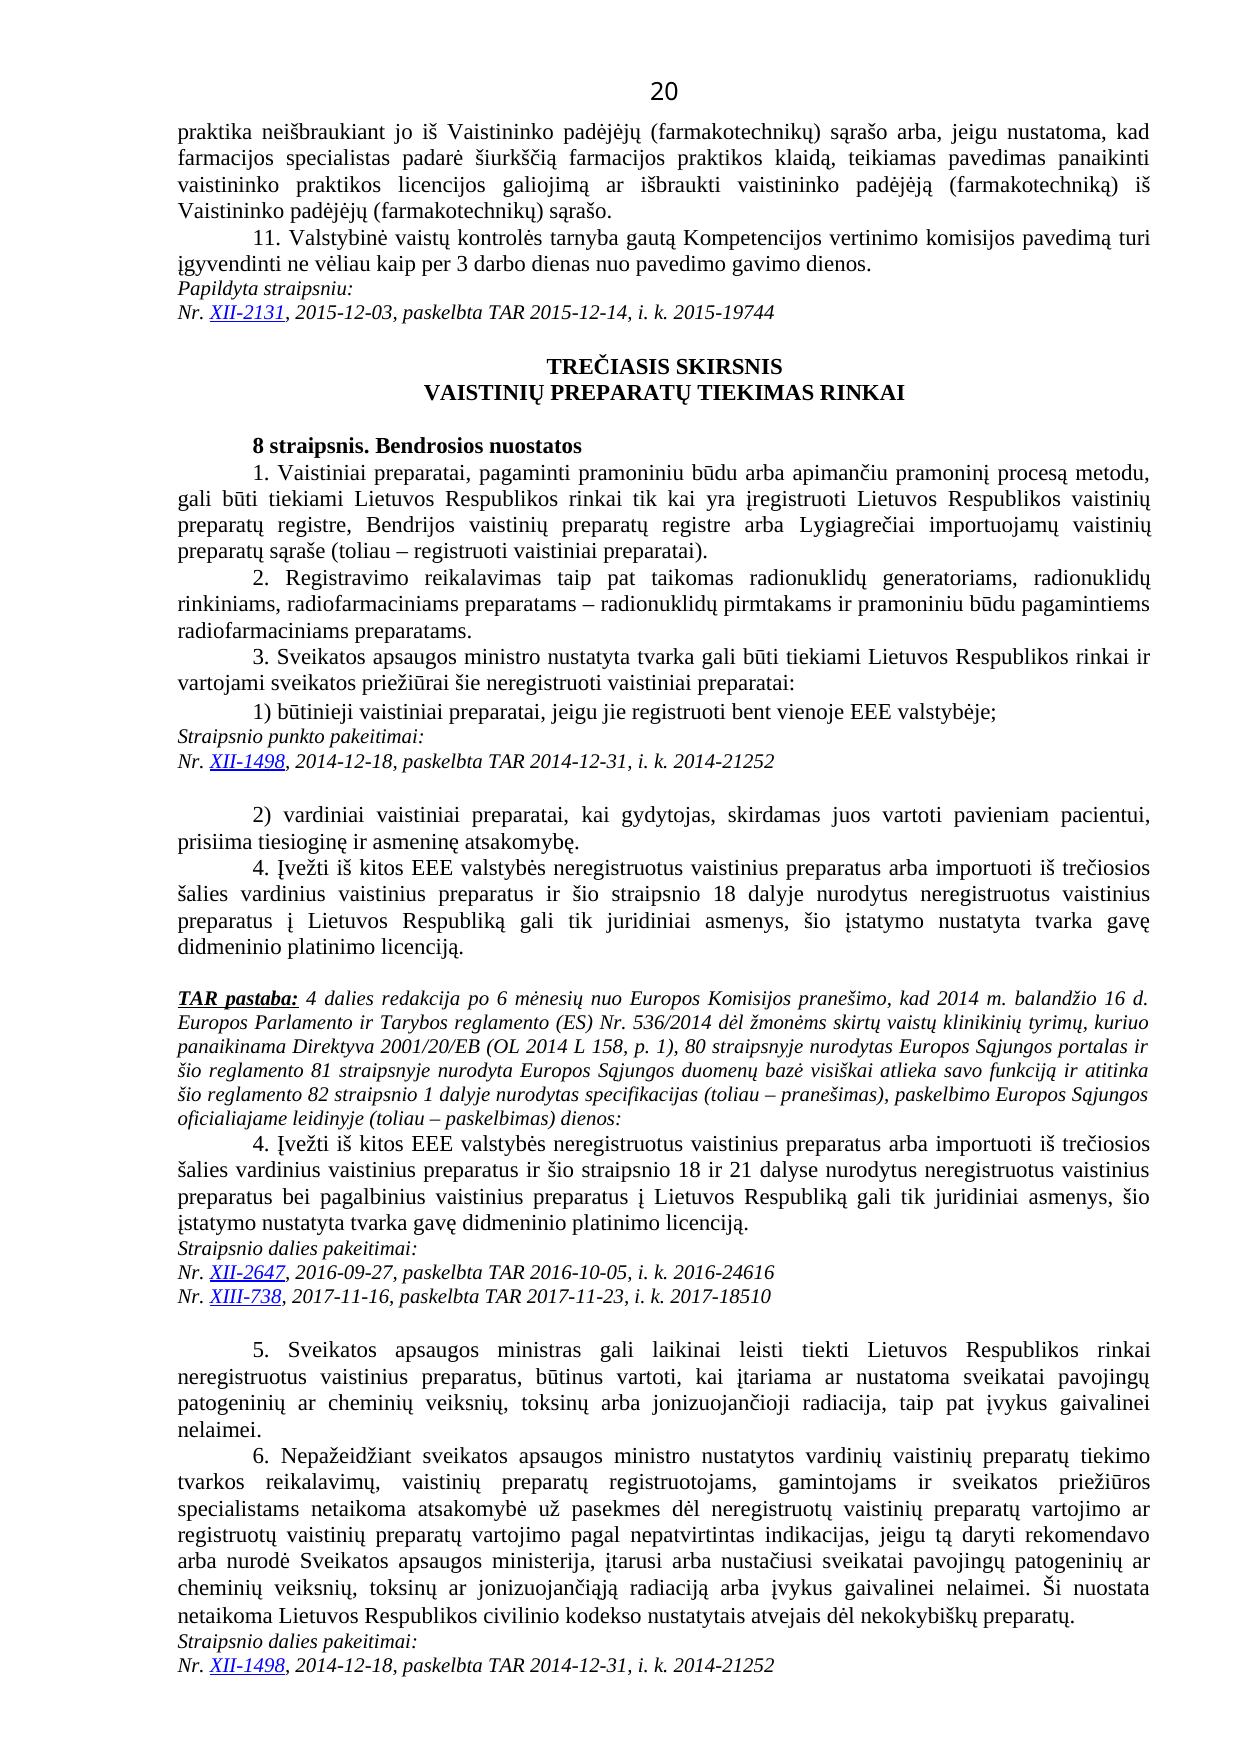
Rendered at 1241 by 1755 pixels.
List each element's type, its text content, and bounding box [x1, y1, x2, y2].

text Nr. XII-2131, 2015-12-03, paskelbta TAR 2015-12-14, i. k. 2015-19744 [177, 300, 1152, 324]
text TREČIASIS SKIRSNIS [177, 353, 1152, 379]
text 2) vardiniai vaistiniai preparatai, kai gydytojas, skirdamas juos vartoti pavieniam pacientui, prisiima tiesioginę ir asmeninę atsakomybę. [177, 801, 1152, 854]
text 8 straipsnis. Bendrosios nuostatos [177, 432, 1152, 458]
text 6. Nepažeidžiant sveikatos apsaugos ministro nustatytos vardinių vaistinių preparatų tiekimo tvarkos reikalavimų, vaistinių preparatų registruotojams, gamintojams ir sveikatos priežiūros specialistams netaikoma atsakomybė už pasekmes dėl neregistruotų vaistinių preparatų vartojimo ar registruotų vaistinių preparatų vartojimo pagal nepatvirtintas indikacijas, jeigu tą daryti rekomendavo arba nurodė Sveikatos apsaugos ministerija, įtarusi arba nustačiusi sveikatai pavojingų patogeninių ar cheminių veiksnių, toksinų ar jonizuojančiąją radiaciją arba įvykus gaivalinei nelaimei. Ši nuostata netaikoma Lietuvos Respublikos civilinio kodekso nustatytais atvejais dėl nekokybiškų preparatų. [177, 1442, 1152, 1629]
text 11. Valstybinė vaistų kontrolės tarnyba gautą Kompetencijos vertinimo komisijos pavedimą turi įgyvendinti ne vėliau kaip per 3 darbo dienas nuo pavedimo gavimo dienos. [177, 223, 1152, 276]
text Straipsnio dalies pakeitimai: [177, 1629, 1152, 1653]
text 2. Registravimo reikalavimas taip pat taikomas radionuklidų generatoriams, radionuklidų rinkiniams, radiofarmaciniams preparatams – radionuklidų pirmtakams ir pramoniniu būdu pagamintiems radiofarmaciniams preparatams. [177, 564, 1152, 643]
text Straipsnio dalies pakeitimai: [177, 1236, 1152, 1260]
text Nr. XIII-738, 2017-11-16, paskelbta TAR 2017-11-23, i. k. 2017-18510 [177, 1284, 1152, 1308]
text Papildyta straipsniu: [177, 276, 1152, 300]
text VAISTINIŲ PREPARATŲ TIEKIMAS RINKAI [177, 379, 1152, 406]
text 5. Sveikatos apsaugos ministras gali laikinai leisti tiekti Lietuvos Respublikos rinkai neregistruotus vaistinius preparatus, būtinus vartoti, kai įtariama ar nustatoma sveikatai pavojingų patogeninių ar cheminių veiksnių, toksinų arba jonizuojančioji radiacija, taip pat įvykus gaivalinei nelaimei. [177, 1337, 1152, 1442]
text 1) būtinieji vaistiniai preparatai, jeigu jie registruoti bent vienoje EEE valstybėje; [177, 696, 1152, 724]
text Nr. XII-1498, 2014-12-18, paskelbta TAR 2014-12-31, i. k. 2014-21252 [177, 1653, 1152, 1677]
text Straipsnio punkto pakeitimai: [177, 724, 1152, 748]
text Nr. XII-1498, 2014-12-18, paskelbta TAR 2014-12-31, i. k. 2014-21252 [177, 748, 1152, 773]
text Nr. XII-2647, 2016-09-27, paskelbta TAR 2016-10-05, i. k. 2016-24616 [177, 1260, 1152, 1284]
text praktika neišbraukiant jo iš Vaistininko padėjėjų (farmakotechnikų) sąrašo arba, jeigu nustatoma, kad farmacijos specialistas padarė šiurkščią farmacijos praktikos klaidą, teikiamas pavedimas panaikinti vaistininko praktikos licencijos galiojimą ar išbraukti vaistininko padėjėją (farmakotechniką) iš Vaistininko padėjėjų (farmakotechnikų) sąrašo. [177, 118, 1152, 223]
text TAR pastaba: 4 dalies redakcija po 6 mėnesių nuo Europos Komisijos pranešimo, kad 2014 m. balandžio 16 d. Europos Parlamento ir Tarybos reglamento (ES) Nr. 536/2014 dėl žmonėms skirtų vaistų klinikinių tyrimų, kuriuo panaikinama Direktyva 2001/20/EB (OL 2014 L 158, p. 1), 80 straipsnyje nurodytas Europos Sąjungos portalas ir šio reglamento 81 straipsnyje nurodyta Europos Sąjungos duomenų bazė visiškai atlieka savo funkciją ir atitinka šio reglamento 82 straipsnio 1 dalyje nurodytas specifikacijas (toliau – pranešimas), paskelbimo Europos Sąjungos oficialiajame leidinyje (toliau – paskelbimas) dienos: [177, 986, 1152, 1130]
text 4. Įvežti iš kitos EEE valstybės neregistruotus vaistinius preparatus arba importuoti iš trečiosios šalies vardinius vaistinius preparatus ir šio straipsnio 18 dalyje nurodytus neregistruotus vaistinius preparatus į Lietuvos Respubliką gali tik juridiniai asmenys, šio įstatymo nustatyta tvarka gavę didmeninio platinimo licenciją. [177, 854, 1152, 959]
text 3. Sveikatos apsaugos ministro nustatyta tvarka gali būti tiekiami Lietuvos Respublikos rinkai ir vartojami sveikatos priežiūrai šie neregistruoti vaistiniai preparatai: [177, 643, 1152, 696]
text 1. Vaistiniai preparatai, pagaminti pramoniniu būdu arba apimančiu pramoninį procesą metodu, gali būti tiekiami Lietuvos Respublikos rinkai tik kai yra įregistruoti Lietuvos Respublikos vaistinių preparatų registre, Bendrijos vaistinių preparatų registre arba Lygiagrečiai importuojamų vaistinių preparatų sąraše (toliau – registruoti vaistiniai preparatai). [177, 458, 1152, 564]
text 4. Įvežti iš kitos EEE valstybės neregistruotus vaistinius preparatus arba importuoti iš trečiosios šalies vardinius vaistinius preparatus ir šio straipsnio 18 ir 21 dalyse nurodytus neregistruotus vaistinius preparatus bei pagalbinius vaistinius preparatus į Lietuvos Respubliką gali tik juridiniai asmenys, šio įstatymo nustatyta tvarka gavę didmeninio platinimo licenciją. [177, 1130, 1152, 1236]
